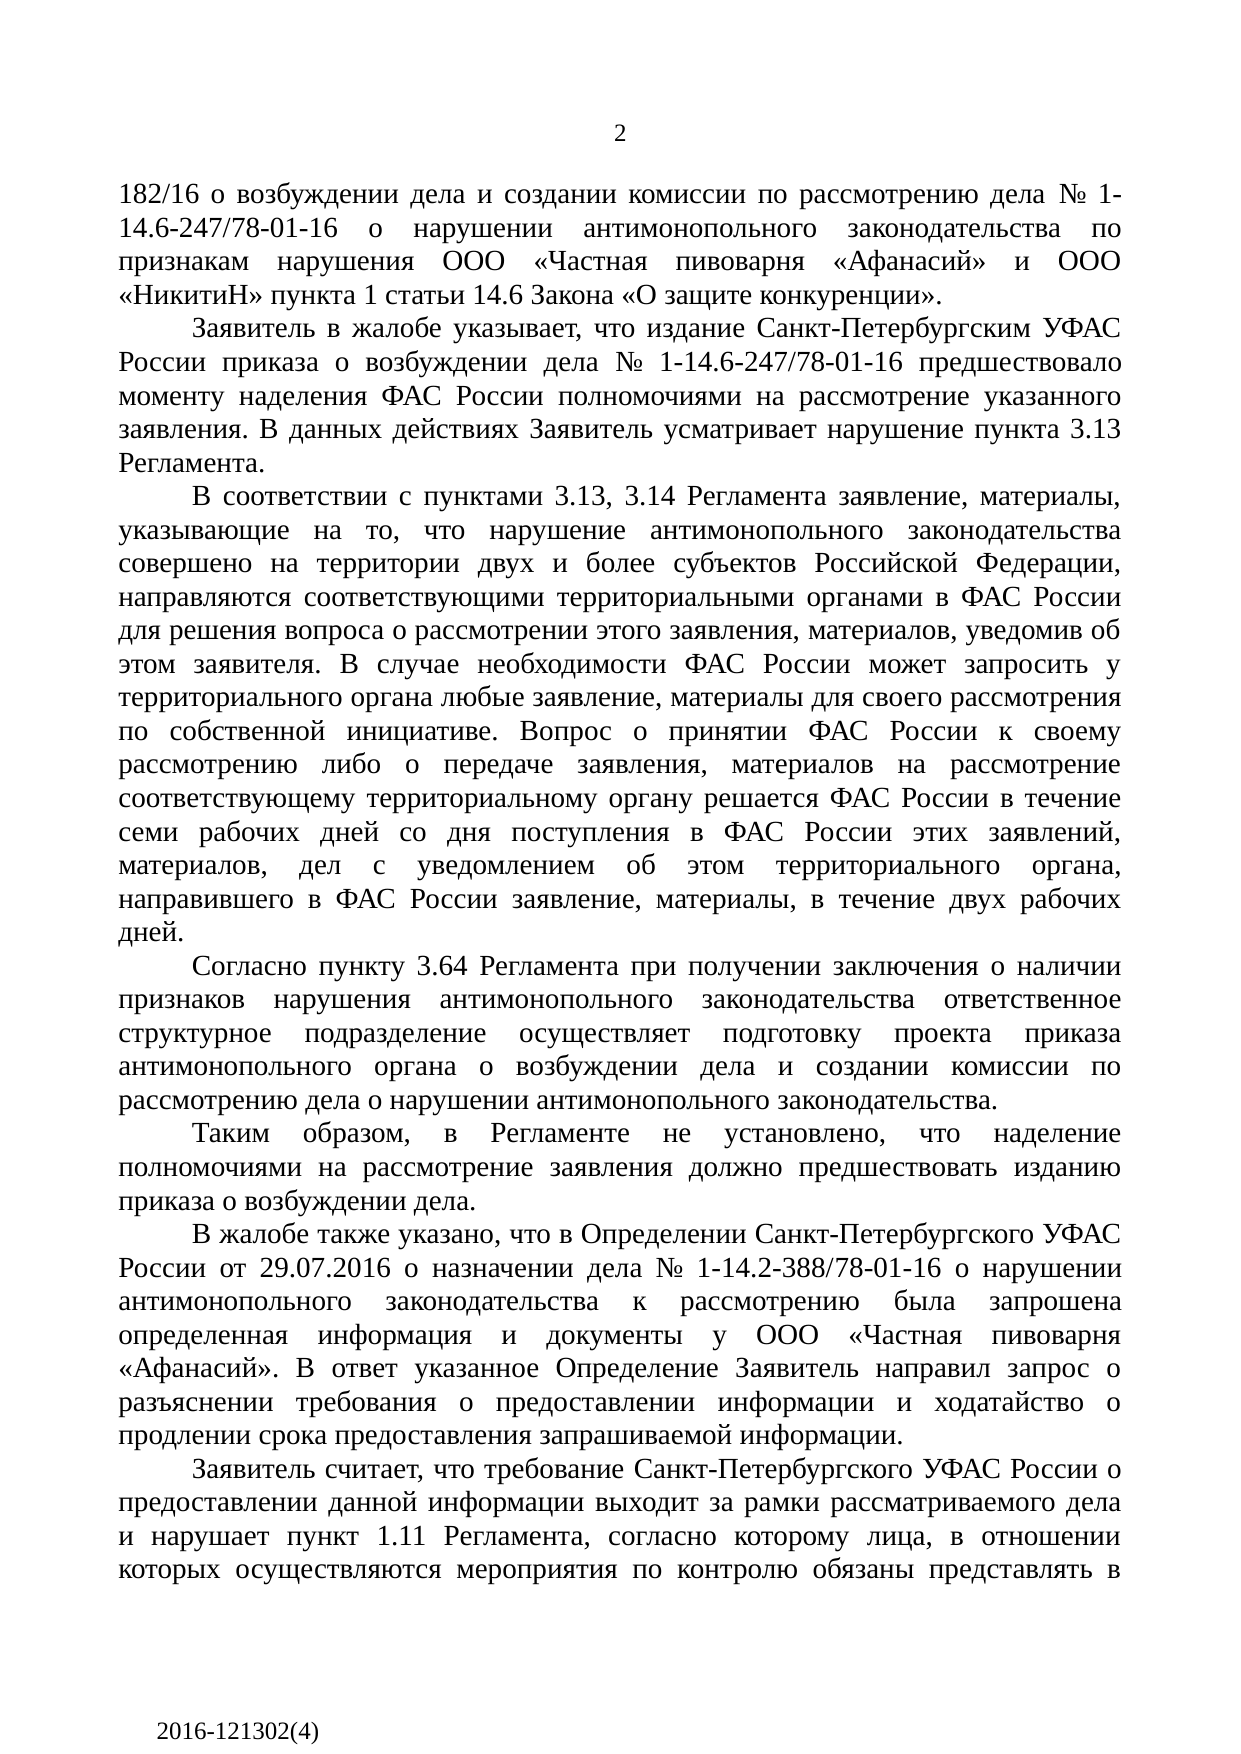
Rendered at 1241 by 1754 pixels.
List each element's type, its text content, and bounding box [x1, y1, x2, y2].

text В жалобе также указано, что в Определении Санкт-Петербургского УФАС России от 29.07.2016 о назначении дела № 1-14.2-388/78-01-16 о нарушении антимонопольного законодательства к рассмотрению была запрошена определенная информация и документы у ООО «Частная пивоварня «Афанасий». В ответ указанное Определение Заявитель направил запрос о разъяснении требования о предоставлении информации и ходатайство о продлении срока предоставления запрашиваемой информации. [118, 1216, 1122, 1451]
text Заявитель в жалобе указывает, что издание Санкт-Петербургским УФАС России приказа о возбуждении дела № 1-14.6-247/78-01-16 предшествовало моменту наделения ФАС России полномочиями на рассмотрение указанного заявления. В данных действиях Заявитель усматривает нарушение пункта 3.13 Регламента. [118, 311, 1122, 478]
text 182/16 о возбуждении дела и создании комиссии по рассмотрению дела № 1-14.6-247/78-01-16 о нарушении антимонопольного законодательства по признакам нарушения ООО «Частная пивоварня «Афанасий» и ООО «НикитиН» пункта 1 статьи 14.6 Закона «О защите конкуренции». [118, 176, 1122, 311]
text В соответствии с пунктами 3.13, 3.14 Регламента заявление, материалы, указывающие на то, что нарушение антимонопольного законодательства совершено на территории двух и более субъектов Российской Федерации, направляются соответствующими территориальными органами в ФАС России для решения вопроса о рассмотрении этого заявления, материалов, уведомив об этом заявителя. В случае необходимости ФАС России может запросить у территориального органа любые заявление, материалы для своего рассмотрения по собственной инициативе. Вопрос о принятии ФАС России к своему рассмотрению либо о передаче заявления, материалов на рассмотрение соответствующему территориальному органу решается ФАС России в течение семи рабочих дней со дня поступления в ФАС России этих заявлений, материалов, дел с уведомлением об этом территориального органа, направившего в ФАС России заявление, материалы, в течение двух рабочих дней. [118, 478, 1122, 948]
text Согласно пункту 3.64 Регламента при получении заключения о наличии признаков нарушения антимонопольного законодательства ответственное структурное подразделение осуществляет подготовку проекта приказа антимонопольного органа о возбуждении дела и создании комиссии по рассмотрению дела о нарушении антимонопольного законодательства. [118, 948, 1122, 1116]
text Заявитель считает, что требование Санкт-Петербургского УФАС России о предоставлении данной информации выходит за рамки рассматриваемого дела и нарушает пункт 1.11 Регламента, согласно которому лица, в отношении которых осуществляются мероприятия по контролю обязаны представлять в [118, 1451, 1122, 1585]
text Таким образом, в Регламенте не установлено, что наделение полномочиями на рассмотрение заявления должно предшествовать изданию приказа о возбуждении дела. [118, 1116, 1122, 1216]
